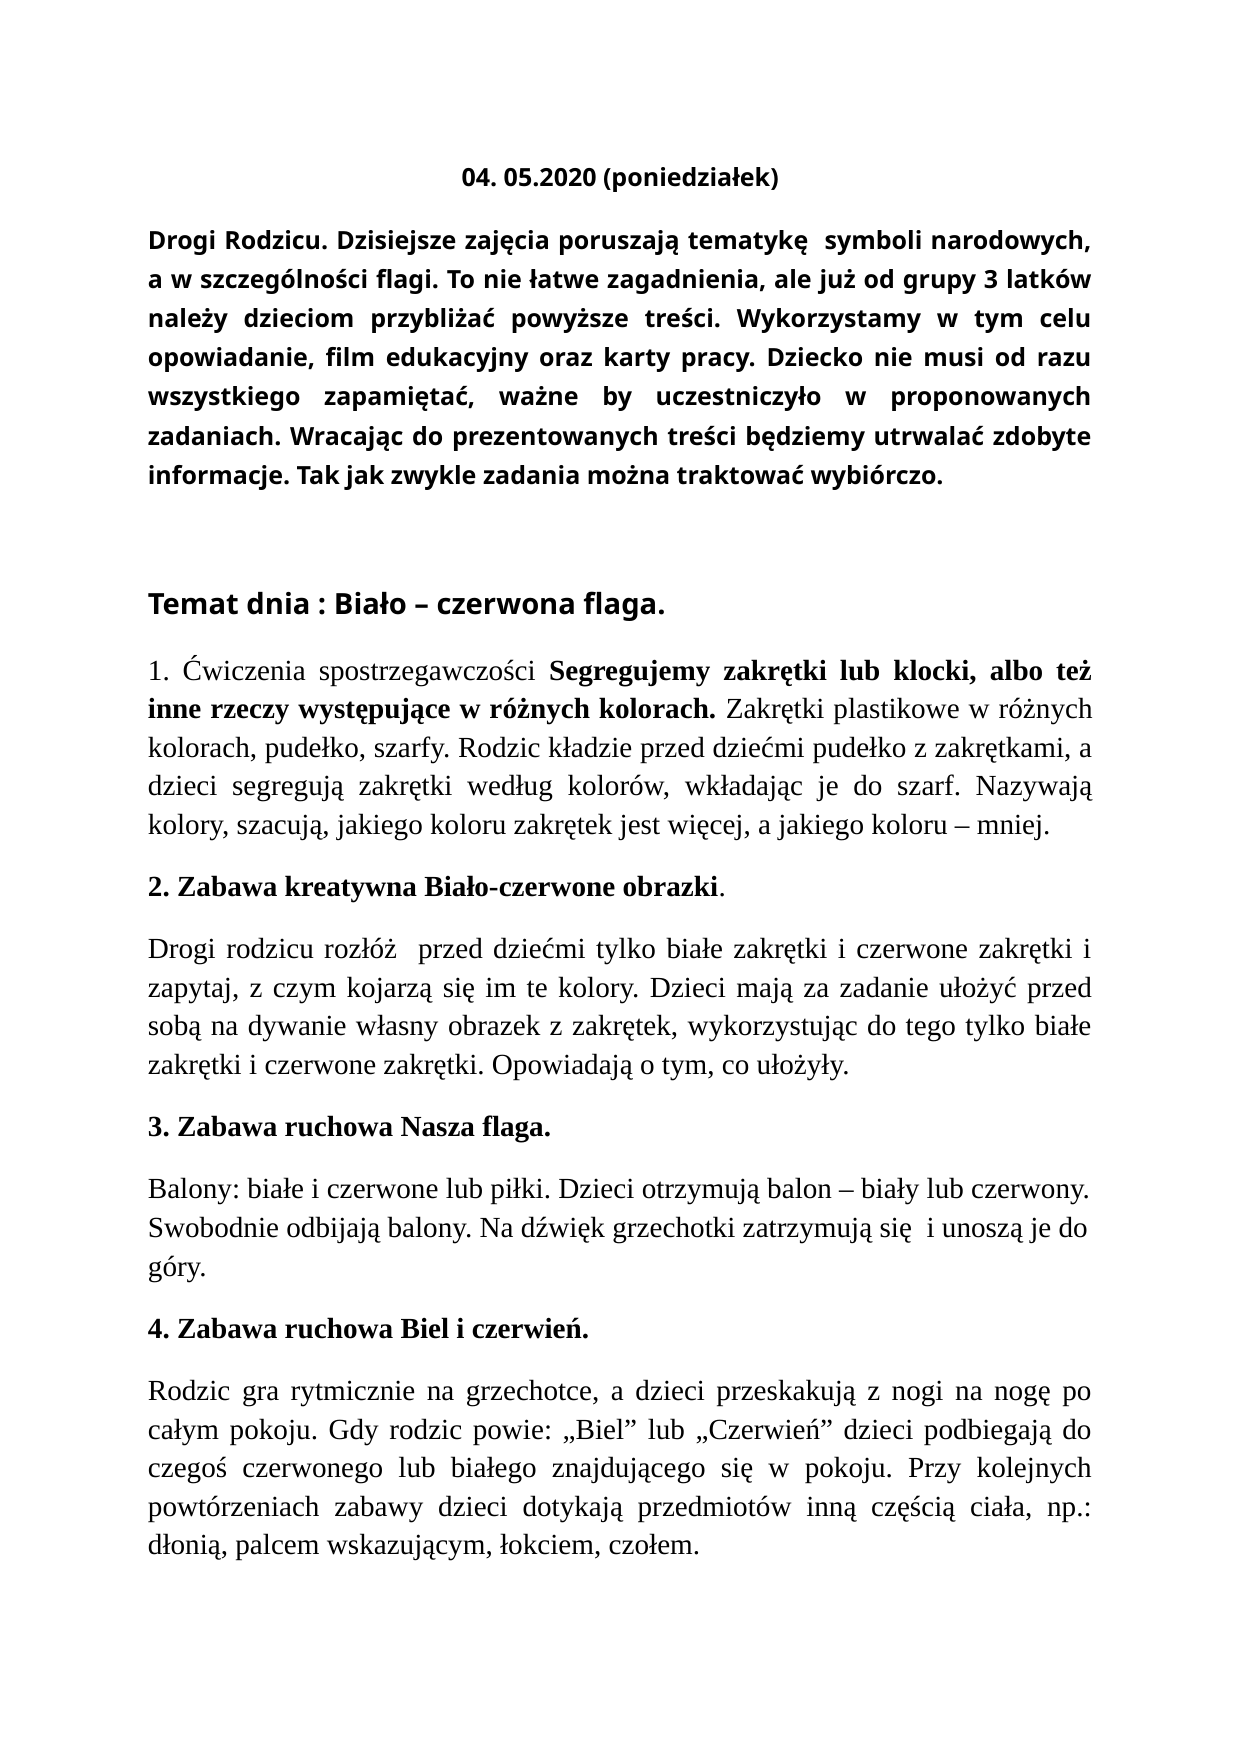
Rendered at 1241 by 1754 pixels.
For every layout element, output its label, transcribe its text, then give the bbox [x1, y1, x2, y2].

text 4. Zabawa ruchowa Biel i czerwień. [148, 1311, 1093, 1344]
text 3. Zabawa ruchowa Nasza flaga. [148, 1109, 1093, 1143]
text 2. Zabawa kreatywna Biało-czerwone obrazki. [148, 869, 1093, 903]
text 1. Ćwiczenia spostrzegawczości Segregujemy zakrętki lub klocki, albo też inne rzeczy występujące w różnych kolorach. Zakrętki plastikowe w różnych kolorach, pudełko, szarfy. Rodzic kładzie przed dziećmi pudełko z zakrętkami, a dzieci segregują zakrętki według kolorów, wkładając je do szarf. Nazywają kolory, szacują, jakiego koloru zakrętek jest więcej, a jakiego koloru – mniej. [148, 653, 1093, 840]
text Drogi rodzicu rozłóż przed dziećmi tylko białe zakrętki i czerwone zakrętki i zapytaj, z czym kojarzą się im te kolory. Dzieci mają za zadanie ułożyć przed sobą na dywanie własny obrazek z zakrętek, wykorzystując do tego tylko białe zakrętki i czerwone zakrętki. Opowiadają o tym, co ułożyły. [148, 931, 1093, 1081]
text Drogi Rodzicu. Dzisiejsze zajęcia poruszają tematykę symboli narodowych, a w szczególności flagi. To nie łatwe zagadnienia, ale już od grupy 3 latków należy dzieciom przybliżać powyższe treści. Wykorzystamy w tym celu opowiadanie, film edukacyjny oraz karty pracy. Dziecko nie musi od razu wszystkiego zapamiętać, ważne by uczestniczyło w proponowanych zadaniach. Wracając do prezentowanych treści będziemy utrwalać zdobyte informacje. Tak jak zwykle zadania można traktować wybiórczo. [148, 222, 1093, 491]
text Temat dnia : Biało – czerwona flaga. [148, 583, 1093, 623]
text 04. 05.2020 (poniedziałek) [148, 159, 1093, 193]
text Rodzic gra rytmicznie na grzechotce, a dzieci przeskakują z nogi na nogę po całym pokoju. Gdy rodzic powie: „Biel” lub „Czerwień” dzieci podbiegają do czegoś czerwonego lub białego znajdującego się w pokoju. Przy kolejnych powtórzeniach zabawy dzieci dotykają przedmiotów inną częścią ciała, np.: dłonią, palcem wskazującym, łokciem, czołem. [148, 1373, 1093, 1561]
text Balony: białe i czerwone lub piłki. Dzieci otrzymują balon – biały lub czerwony. Swobodnie odbijają balony. Na dźwięk grzechotki zatrzymują się i unoszą je do góry. [148, 1172, 1093, 1282]
